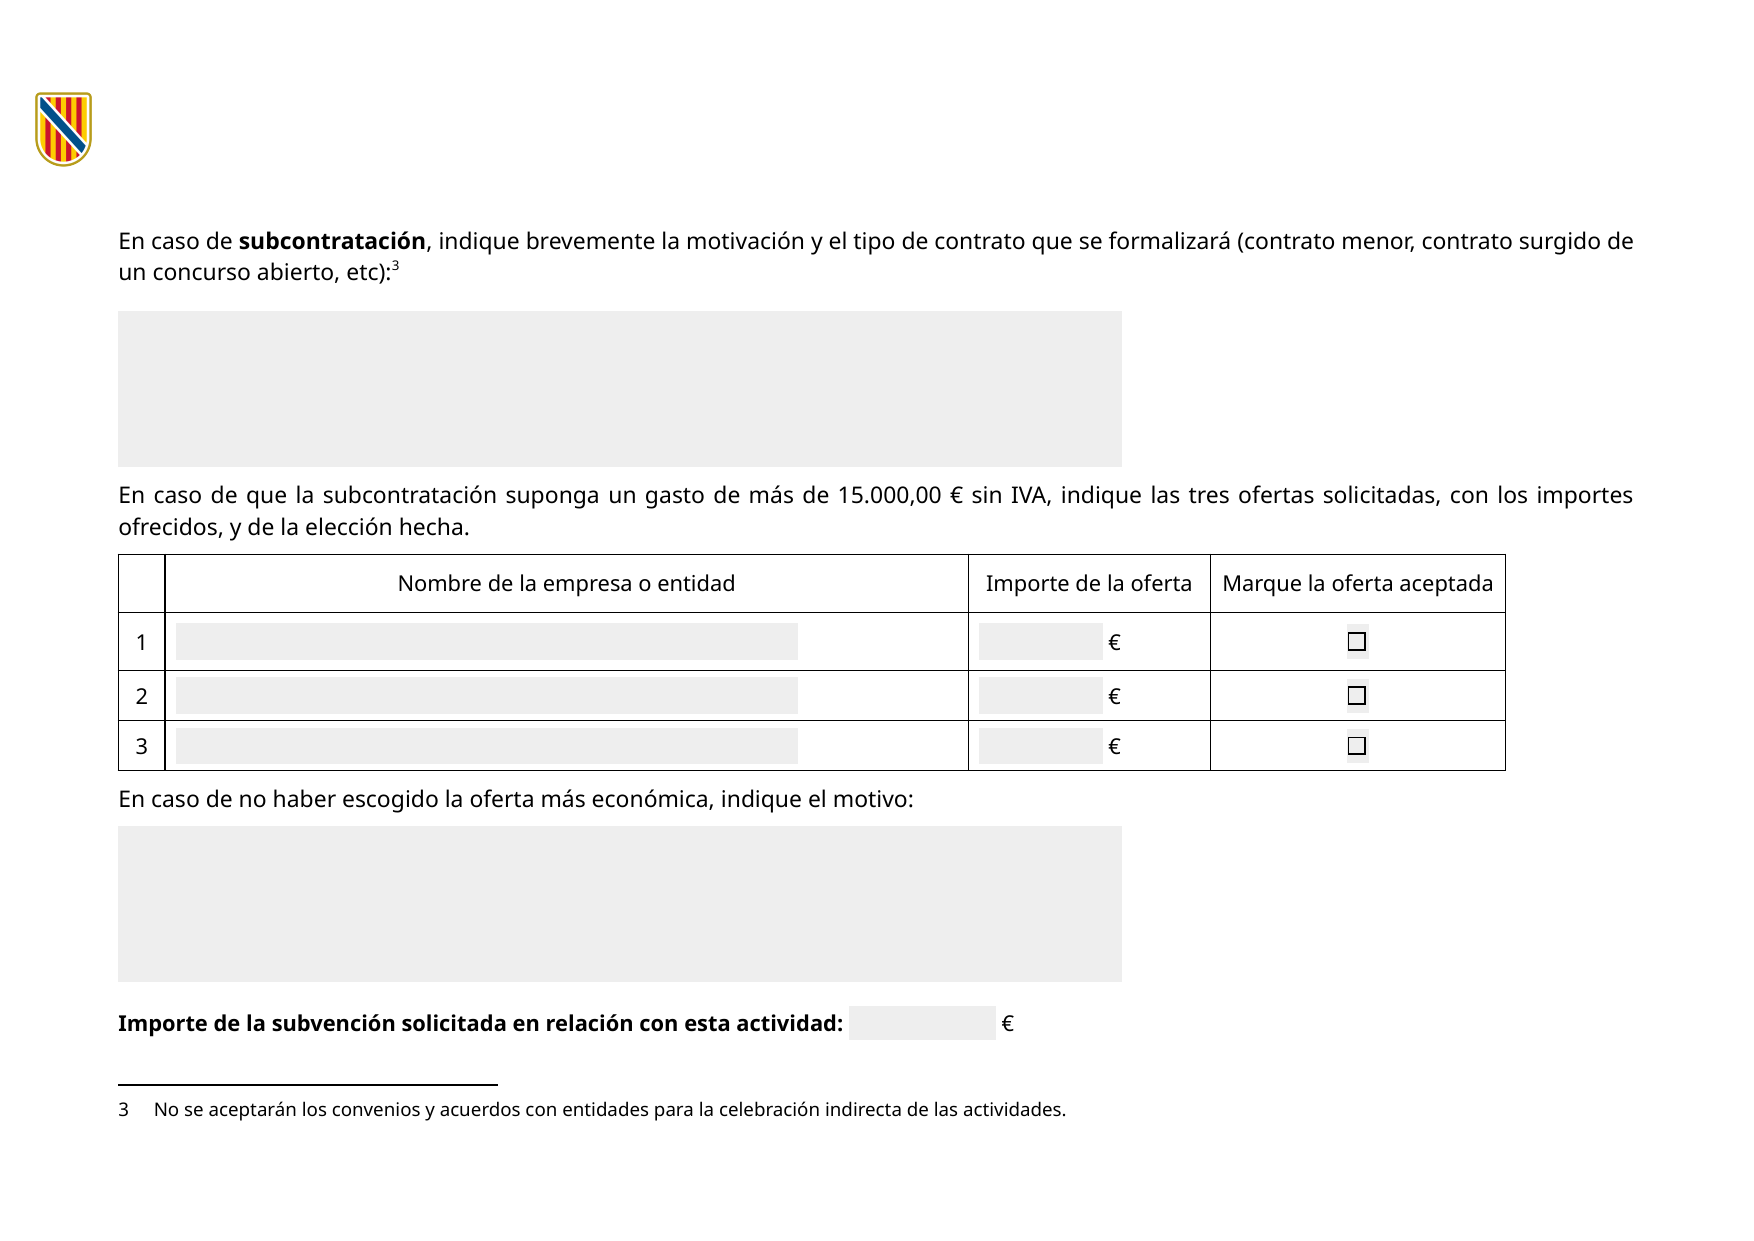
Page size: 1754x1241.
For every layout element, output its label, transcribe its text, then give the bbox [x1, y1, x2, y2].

table_cell 1 [119, 613, 164, 670]
text En caso de subcontratación, indique brevemente la motivación y el tipo de contrato que se formalizará (contrato menor, contrato surgido de un concurso abierto, etc): [118, 225, 1636, 287]
text No se aceptarán los convenios y acuerdos con entidades para la celebración indirecta de las actividades. [118, 1097, 1636, 1122]
table_cell € [969, 721, 1210, 770]
text € [996, 1006, 1636, 1040]
table_header Nombre de la empresa o entidad [166, 555, 968, 612]
table_cell € [969, 613, 1210, 670]
table_cell [1211, 671, 1505, 720]
table_cell [1211, 613, 1505, 670]
picture [17, 64, 110, 195]
table_header Marque la oferta aceptada [1211, 555, 1505, 612]
table_cell 3 [119, 721, 164, 770]
table_header [119, 555, 164, 612]
text En caso de que la subcontratación suponga un gasto de más de 15.000,00 € sin IVA, indique las tres ofertas solicitadas, con los importes ofrecidos, y de la elección hecha. [118, 479, 1636, 542]
table_cell € [969, 671, 1210, 720]
table_cell 2 [119, 671, 164, 720]
table_cell [166, 721, 968, 770]
table_cell [1211, 721, 1505, 770]
text Importe de la subvención solicitada en relación con esta actividad: [118, 1006, 849, 1040]
text En caso de no haber escogido la oferta más económica, indique el motivo: [118, 783, 1636, 814]
table_cell [166, 671, 968, 720]
table_header Importe de la oferta [969, 555, 1210, 612]
table_cell [166, 613, 968, 670]
